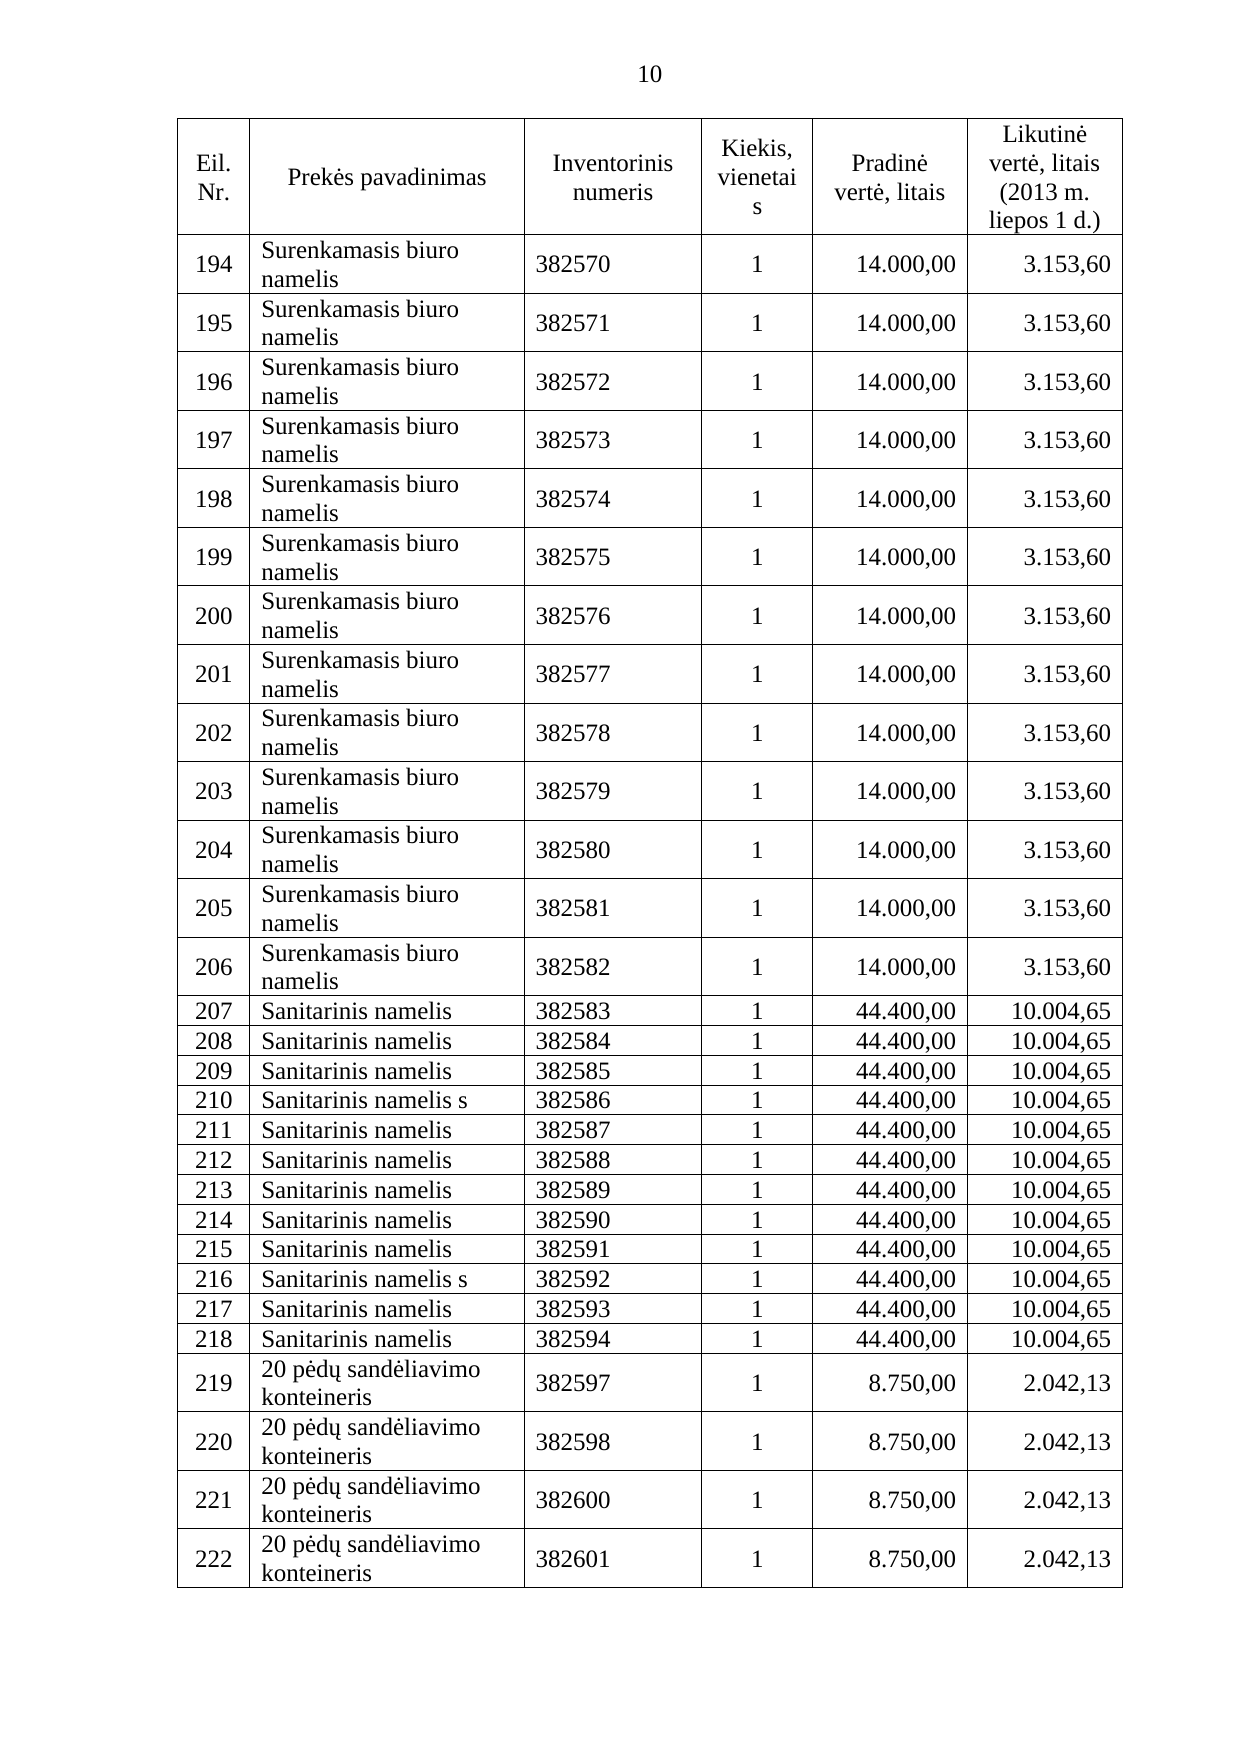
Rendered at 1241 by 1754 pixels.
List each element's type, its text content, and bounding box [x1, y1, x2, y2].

table_cell 20 pėdų sandėliavimo konteineris [250, 1471, 524, 1528]
table_cell 1 [702, 528, 812, 585]
table_cell 382570 [525, 235, 701, 293]
table_cell 1 [702, 1175, 812, 1204]
table_cell 44.400,00 [813, 1056, 967, 1084]
table_cell 382587 [525, 1115, 701, 1144]
table_cell 3.153,60 [968, 235, 1122, 293]
table_cell 382590 [525, 1205, 701, 1233]
table_cell 219 [178, 1354, 249, 1411]
table_cell 20 pėdų sandėliavimo konteineris [250, 1412, 524, 1470]
table_cell 212 [178, 1145, 249, 1174]
table_cell 218 [178, 1324, 249, 1353]
table_cell Surenkamasis biuro namelis [250, 411, 524, 468]
table_cell 1 [702, 1056, 812, 1084]
table_cell 382586 [525, 1086, 701, 1114]
table_cell 8.750,00 [813, 1354, 967, 1411]
table_cell 382582 [525, 938, 701, 995]
table_cell 10.004,65 [968, 1115, 1122, 1144]
table_cell 3.153,60 [968, 411, 1122, 468]
table_cell 1 [702, 1115, 812, 1144]
table_cell 382577 [525, 645, 701, 702]
table_cell 199 [178, 528, 249, 585]
table_cell 44.400,00 [813, 1086, 967, 1114]
table_cell 1 [702, 1354, 812, 1411]
table_cell 1 [702, 704, 812, 761]
table_cell 20 pėdų sandėliavimo konteineris [250, 1529, 524, 1587]
table_cell 14.000,00 [813, 704, 967, 761]
table_cell 10.004,65 [968, 1205, 1122, 1233]
table_cell 1 [702, 1529, 812, 1587]
table_cell 10.004,65 [968, 1294, 1122, 1323]
table_cell 382588 [525, 1145, 701, 1174]
table_cell 14.000,00 [813, 821, 967, 878]
table_cell Sanitarinis namelis [250, 1056, 524, 1084]
table_cell 198 [178, 469, 249, 527]
table_cell 210 [178, 1086, 249, 1114]
table_cell 14.000,00 [813, 528, 967, 585]
table_cell Surenkamasis biuro namelis [250, 938, 524, 995]
table_cell 1 [702, 1235, 812, 1263]
table_cell 205 [178, 879, 249, 937]
table_cell Sanitarinis namelis s [250, 1264, 524, 1293]
table_cell 1 [702, 294, 812, 351]
table_cell 14.000,00 [813, 235, 967, 293]
table_cell 1 [702, 1145, 812, 1174]
table_cell 382581 [525, 879, 701, 937]
table_cell 44.400,00 [813, 1115, 967, 1144]
table_cell Sanitarinis namelis [250, 1026, 524, 1055]
table_cell 207 [178, 996, 249, 1025]
table_cell 1 [702, 879, 812, 937]
table_cell Surenkamasis biuro namelis [250, 762, 524, 819]
table_cell 382591 [525, 1235, 701, 1263]
table_cell 3.153,60 [968, 645, 1122, 702]
table_cell 206 [178, 938, 249, 995]
table_cell 44.400,00 [813, 1205, 967, 1233]
table_cell Surenkamasis biuro namelis [250, 586, 524, 644]
table_cell Sanitarinis namelis [250, 1115, 524, 1144]
table_cell 44.400,00 [813, 1294, 967, 1323]
table_cell 14.000,00 [813, 352, 967, 410]
table_cell 3.153,60 [968, 294, 1122, 351]
table_cell 197 [178, 411, 249, 468]
table_cell 1 [702, 1026, 812, 1055]
table_cell 222 [178, 1529, 249, 1587]
table_cell 200 [178, 586, 249, 644]
table_cell 201 [178, 645, 249, 702]
table_cell 44.400,00 [813, 1324, 967, 1353]
table_cell 382594 [525, 1324, 701, 1353]
table_cell 1 [702, 1086, 812, 1114]
table_cell 382574 [525, 469, 701, 527]
table_cell 204 [178, 821, 249, 878]
table_header Likutinė vertė, litais (2013 m. liepos 1 d.) [968, 119, 1122, 234]
table_cell 44.400,00 [813, 1026, 967, 1055]
table_cell 3.153,60 [968, 938, 1122, 995]
table_cell 1 [702, 1471, 812, 1528]
table_cell Surenkamasis biuro namelis [250, 879, 524, 937]
table_cell 10.004,65 [968, 1086, 1122, 1114]
table_cell 221 [178, 1471, 249, 1528]
table_cell 1 [702, 352, 812, 410]
table_cell Sanitarinis namelis [250, 1324, 524, 1353]
table_cell 8.750,00 [813, 1529, 967, 1587]
table_cell 14.000,00 [813, 762, 967, 819]
table_cell 211 [178, 1115, 249, 1144]
table_cell 20 pėdų sandėliavimo konteineris [250, 1354, 524, 1411]
table_cell 44.400,00 [813, 1175, 967, 1204]
table_cell 382598 [525, 1412, 701, 1470]
table_cell 10.004,65 [968, 1145, 1122, 1174]
table_cell 196 [178, 352, 249, 410]
table_cell 1 [702, 586, 812, 644]
table_cell 382575 [525, 528, 701, 585]
table_cell 382571 [525, 294, 701, 351]
table_cell 14.000,00 [813, 938, 967, 995]
table_cell 1 [702, 762, 812, 819]
table_cell Surenkamasis biuro namelis [250, 528, 524, 585]
table_cell 1 [702, 1412, 812, 1470]
table_cell 382589 [525, 1175, 701, 1204]
table_cell 2.042,13 [968, 1412, 1122, 1470]
table_cell 382597 [525, 1354, 701, 1411]
table_cell 14.000,00 [813, 469, 967, 527]
table_cell Sanitarinis namelis [250, 1145, 524, 1174]
table_cell 3.153,60 [968, 879, 1122, 937]
table_cell 3.153,60 [968, 528, 1122, 585]
table_cell Surenkamasis biuro namelis [250, 235, 524, 293]
table_cell 44.400,00 [813, 1235, 967, 1263]
table_cell 1 [702, 469, 812, 527]
table_cell 203 [178, 762, 249, 819]
table_cell 3.153,60 [968, 821, 1122, 878]
table_cell 382593 [525, 1294, 701, 1323]
table_cell 217 [178, 1294, 249, 1323]
table_cell 10.004,65 [968, 1264, 1122, 1293]
table_cell 10.004,65 [968, 1324, 1122, 1353]
table_cell 1 [702, 996, 812, 1025]
table_cell 1 [702, 1294, 812, 1323]
table_cell 202 [178, 704, 249, 761]
table_cell 194 [178, 235, 249, 293]
table_cell 382585 [525, 1056, 701, 1084]
table_cell 1 [702, 235, 812, 293]
table_cell 44.400,00 [813, 996, 967, 1025]
table_header Pradinė vertė, litais [813, 119, 967, 234]
table_cell 382572 [525, 352, 701, 410]
table_cell 1 [702, 821, 812, 878]
table_cell 10.004,65 [968, 1026, 1122, 1055]
table_cell 8.750,00 [813, 1412, 967, 1470]
table_cell Sanitarinis namelis [250, 1235, 524, 1263]
table_cell Sanitarinis namelis [250, 1205, 524, 1233]
table_cell 195 [178, 294, 249, 351]
table_cell 2.042,13 [968, 1529, 1122, 1587]
table_cell Surenkamasis biuro namelis [250, 294, 524, 351]
table_cell 220 [178, 1412, 249, 1470]
table_cell 2.042,13 [968, 1354, 1122, 1411]
table_cell 1 [702, 938, 812, 995]
table_cell 10.004,65 [968, 996, 1122, 1025]
table_cell 44.400,00 [813, 1264, 967, 1293]
table_cell 382573 [525, 411, 701, 468]
table_cell 14.000,00 [813, 879, 967, 937]
table_cell 10.004,65 [968, 1235, 1122, 1263]
table_cell 14.000,00 [813, 411, 967, 468]
table_cell Surenkamasis biuro namelis [250, 704, 524, 761]
table_cell Sanitarinis namelis [250, 1294, 524, 1323]
table_cell 3.153,60 [968, 586, 1122, 644]
table_cell 10.004,65 [968, 1056, 1122, 1084]
table_cell 382580 [525, 821, 701, 878]
table_cell 2.042,13 [968, 1471, 1122, 1528]
table_cell 382583 [525, 996, 701, 1025]
table_header Kiekis, vienetais [702, 119, 812, 234]
table_cell Surenkamasis biuro namelis [250, 469, 524, 527]
table_cell 382592 [525, 1264, 701, 1293]
table_cell 216 [178, 1264, 249, 1293]
table_cell 213 [178, 1175, 249, 1204]
table_cell 209 [178, 1056, 249, 1084]
table_cell Sanitarinis namelis [250, 996, 524, 1025]
table_cell 3.153,60 [968, 704, 1122, 761]
table_cell 382601 [525, 1529, 701, 1587]
table_cell 1 [702, 1264, 812, 1293]
table_cell Sanitarinis namelis [250, 1175, 524, 1204]
table_cell 14.000,00 [813, 586, 967, 644]
table_cell 382584 [525, 1026, 701, 1055]
table_header Eil. Nr. [178, 119, 249, 234]
table_cell 1 [702, 411, 812, 468]
table_cell 208 [178, 1026, 249, 1055]
table_cell Surenkamasis biuro namelis [250, 821, 524, 878]
table_header Prekės pavadinimas [250, 119, 524, 234]
table_cell 44.400,00 [813, 1145, 967, 1174]
table_cell 14.000,00 [813, 645, 967, 702]
table_cell Surenkamasis biuro namelis [250, 645, 524, 702]
table_cell 3.153,60 [968, 352, 1122, 410]
table_header Inventorinis numeris [525, 119, 701, 234]
table_cell Sanitarinis namelis s [250, 1086, 524, 1114]
table_cell 382578 [525, 704, 701, 761]
table_cell 3.153,60 [968, 469, 1122, 527]
table_cell 215 [178, 1235, 249, 1263]
table_cell 3.153,60 [968, 762, 1122, 819]
table_cell 382600 [525, 1471, 701, 1528]
table_cell 382576 [525, 586, 701, 644]
table_cell 10.004,65 [968, 1175, 1122, 1204]
table_cell 14.000,00 [813, 294, 967, 351]
table_cell Surenkamasis biuro namelis [250, 352, 524, 410]
table_cell 8.750,00 [813, 1471, 967, 1528]
table_cell 1 [702, 1205, 812, 1233]
table_cell 1 [702, 1324, 812, 1353]
table_cell 382579 [525, 762, 701, 819]
table_cell 1 [702, 645, 812, 702]
table_cell 214 [178, 1205, 249, 1233]
